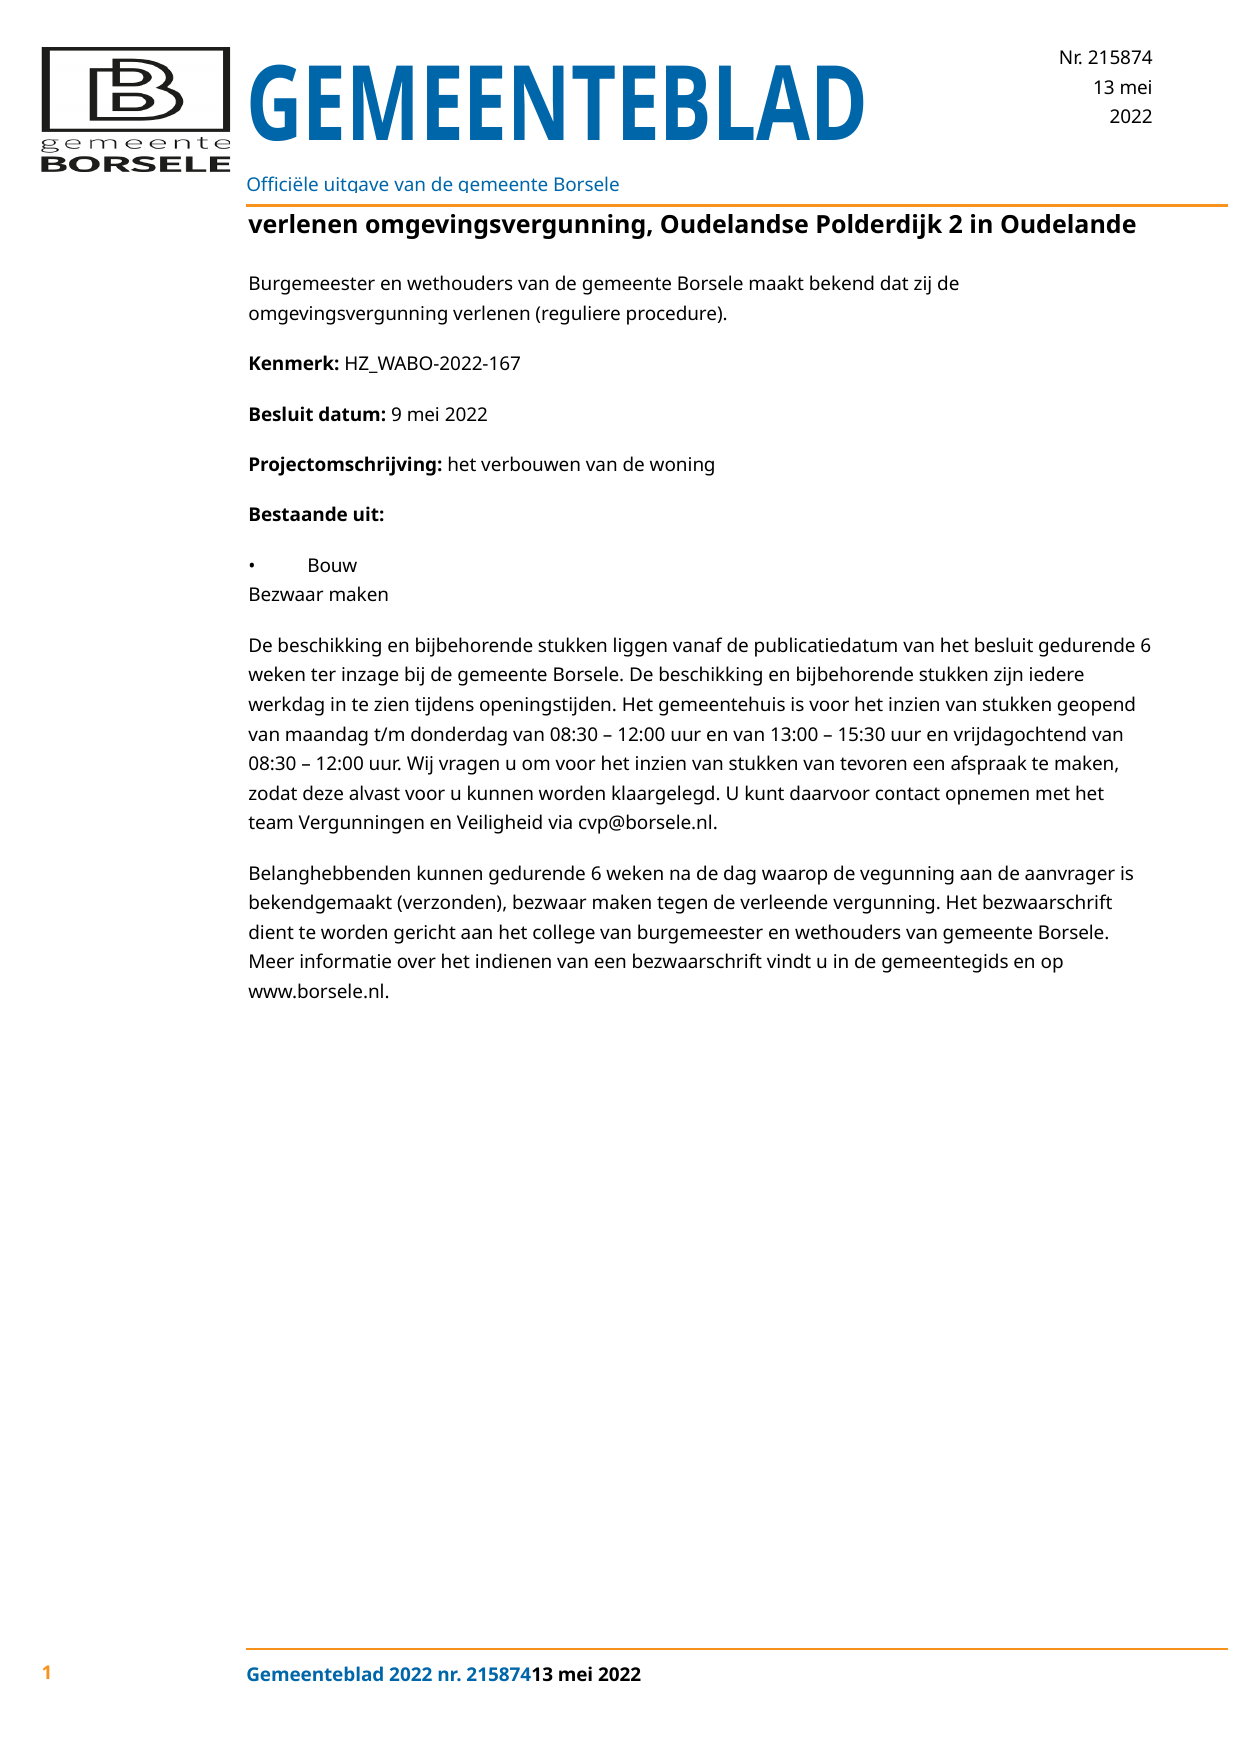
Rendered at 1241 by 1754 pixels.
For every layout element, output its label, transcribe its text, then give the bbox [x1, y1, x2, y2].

text Bestaande uit: [248, 502, 1152, 527]
text Besluit datum: 9 mei 2022 [248, 401, 1152, 426]
picture [41, 47, 231, 172]
text Bezwaar maken [248, 582, 1152, 607]
text Belanghebbenden kunnen gedurende 6 weken na de dag waarop de vegunning aan de aanvrager is bekendgemaakt (verzonden), bezwaar maken tegen de verleende vergunning. Het bezwaarschrift dient te worden gericht aan het college van burgemeester en wethouders van gemeente Borsele. Meer informatie over het indienen van een bezwaarschrift vindt u in de gemeentegids en op www.borsele.nl. [248, 860, 1152, 1004]
list Bouw [248, 552, 1152, 578]
text Kenmerk: HZ_WABO-2022-167 [248, 350, 1152, 376]
text De beschikking en bijbehorende stukken liggen vanaf de publicatiedatum van het besluit gedurende 6 weken ter inzage bij de gemeente Borsele. De beschikking en bijbehorende stukken zijn iedere werkdag in te zien tijdens openingstijden. Het gemeentehuis is voor het inzien van stukken geopend van maandag t/m donderdag van 08:30 – 12:00 uur en van 13:00 – 15:30 uur en vrijdagochtend van 08:30 – 12:00 uur. Wij vragen u om voor het inzien van stukken van tevoren een afspraak te maken, zodat deze alvast voor u kunnen worden klaargelegd. U kunt daarvoor contact opnemen met het team Vergunningen en Veiligheid via cvp@borsele.nl. [248, 632, 1152, 835]
text Burgemeester en wethouders van de gemeente Borsele maakt bekend dat zij de omgevingsvergunning verlenen (reguliere procedure). [248, 270, 1152, 326]
text Projectomschrijving: het verbouwen van de woning [248, 451, 1152, 477]
text verlenen omgevingsvergunning, Oudelandse Polderdijk 2 in Oudelande [248, 207, 1152, 241]
